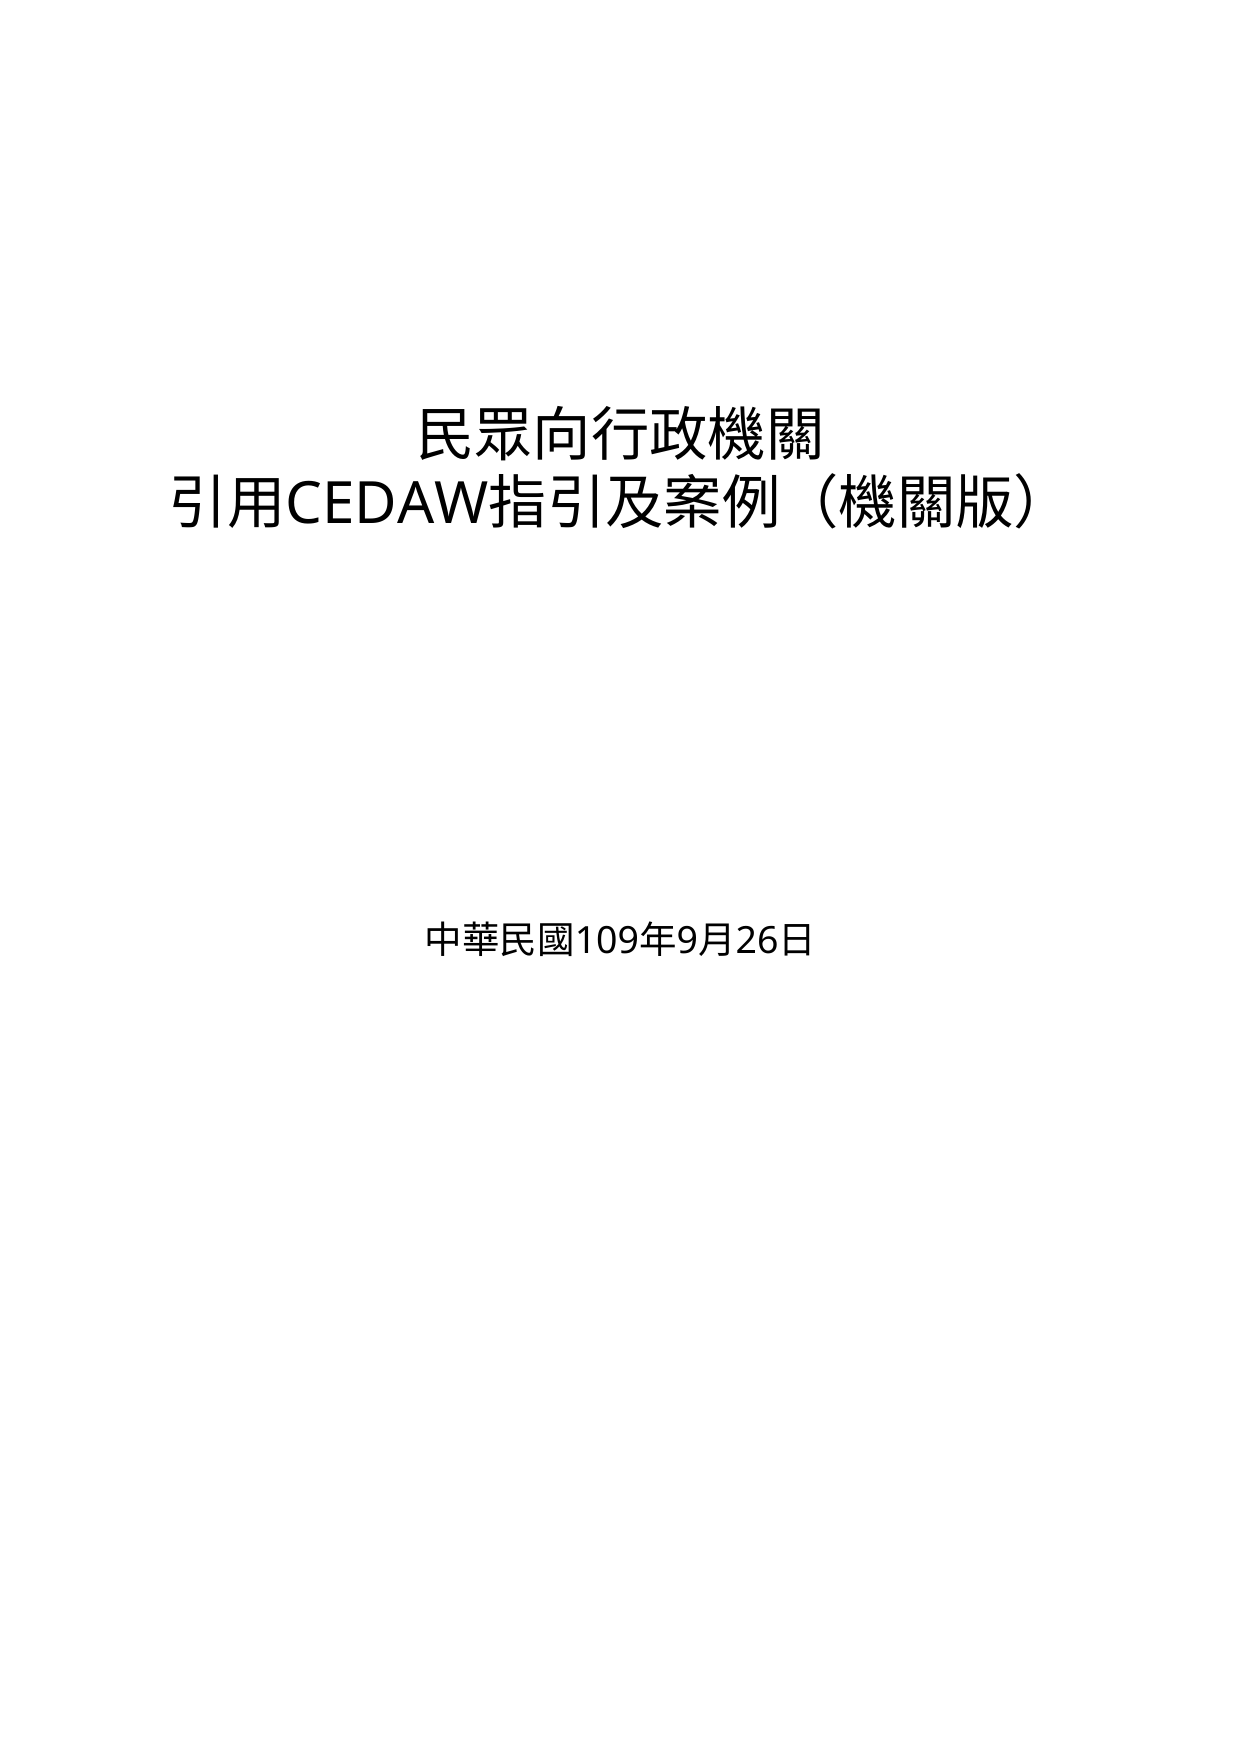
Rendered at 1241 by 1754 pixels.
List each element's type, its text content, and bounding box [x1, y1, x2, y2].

text 民眾向行政機關 [148, 402, 1092, 469]
text 引用CEDAW指引及案例（機關版） [148, 469, 1092, 537]
text 中華民國109年9月26日 [148, 918, 1092, 962]
